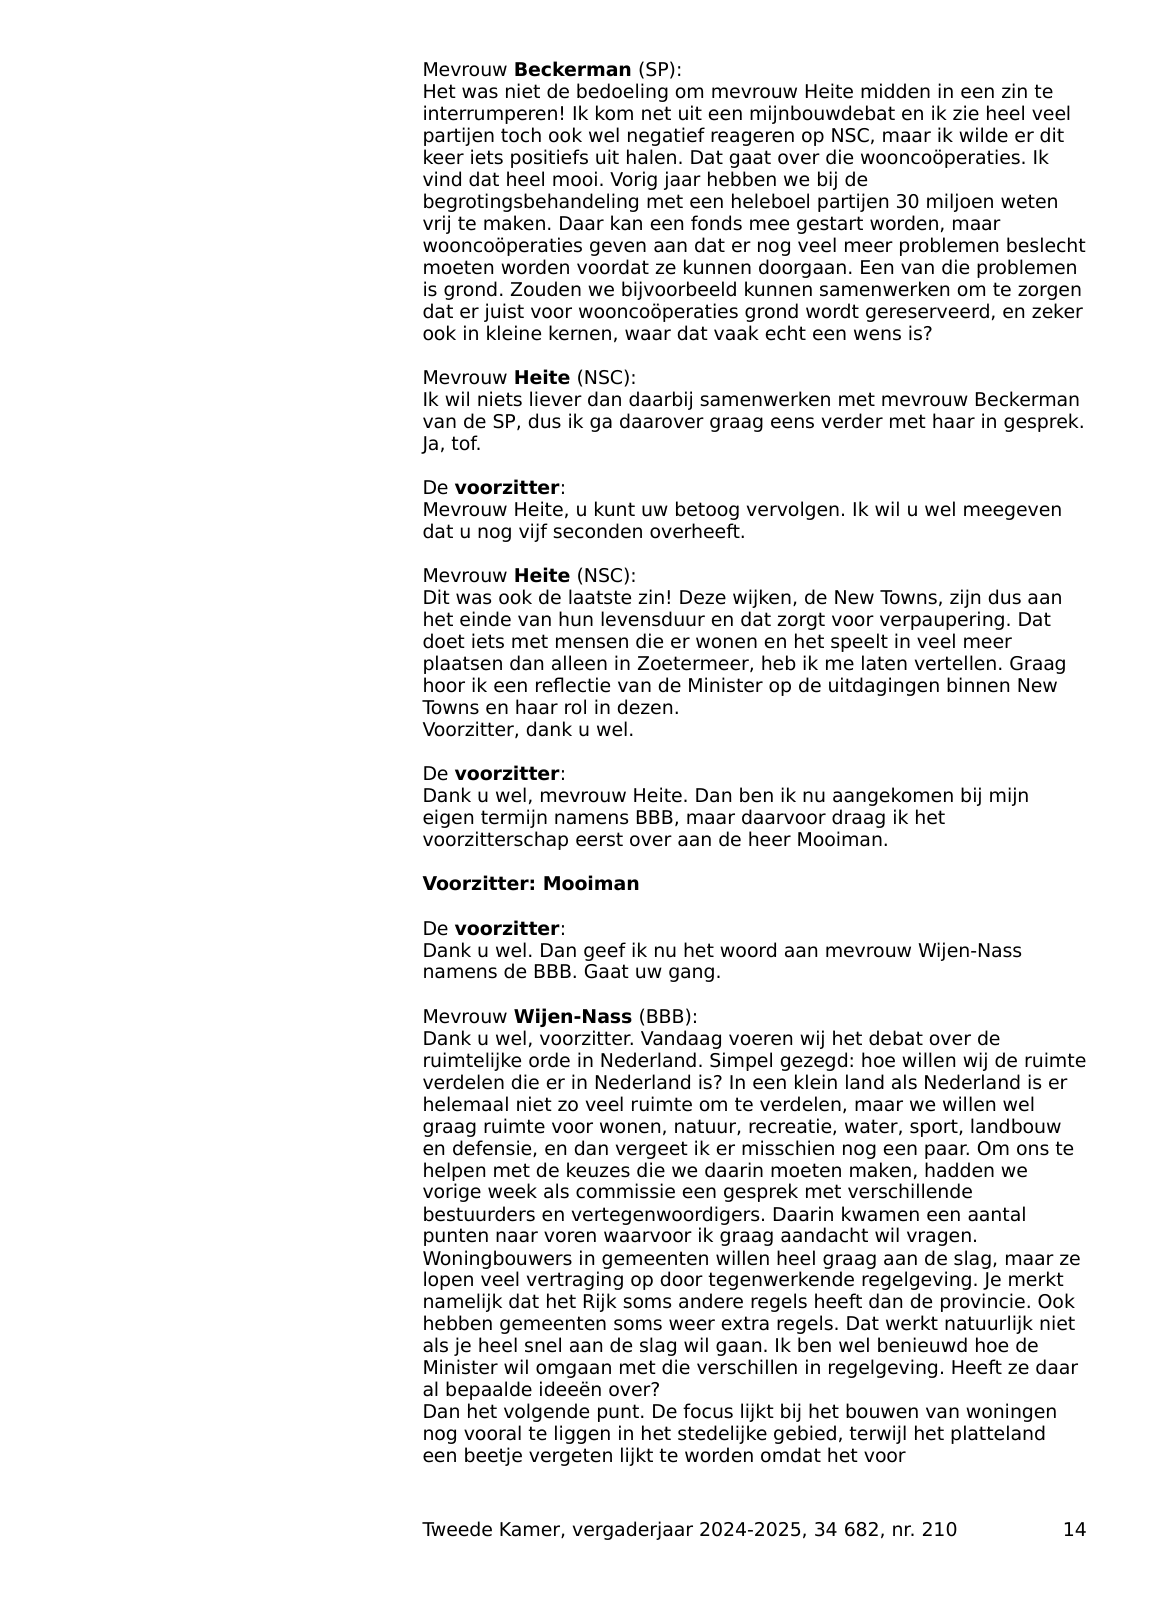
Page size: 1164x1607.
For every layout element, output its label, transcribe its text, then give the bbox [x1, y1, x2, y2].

text Dan het volgende punt. De focus lijkt bij het bouwen van woningen nog vooral te liggen in het stedelijke gebied, terwijl het platteland een beetje vergeten lijkt te worden omdat het voor [422, 1401, 1087, 1467]
subtitle Voorzitter: Mooiman [422, 873, 1087, 895]
text Mevrouw Heite (NSC): [422, 565, 1087, 587]
text Woningbouwers in gemeenten willen heel graag aan de slag, maar ze lopen veel vertraging op door tegenwerkende regelgeving. Je merkt namelijk dat het Rijk soms andere regels heeft dan de provincie. Ook hebben gemeenten soms weer extra regels. Dat werkt natuurlijk niet als je heel snel aan de slag wil gaan. Ik ben wel benieuwd hoe de Minister wil omgaan met die verschillen in regelgeving. Heeft ze daar al bepaalde ideeën over? [422, 1247, 1087, 1401]
text De voorzitter: [422, 477, 1087, 499]
text Dit was ook de laatste zin! Deze wijken, de New Towns, zijn dus aan het einde van hun levensduur en dat zorgt voor verpaupering. Dat doet iets met mensen die er wonen en het speelt in veel meer plaatsen dan alleen in Zoetermeer, heb ik me laten vertellen. Graag hoor ik een reflectie van de Minister op de uitdagingen binnen New Towns en haar rol in dezen. [422, 587, 1087, 719]
text De voorzitter: [422, 917, 1087, 939]
text Dank u wel, mevrouw Heite. Dan ben ik nu aangekomen bij mijn eigen termijn namens BBB, maar daarvoor draag ik het voorzitterschap eerst over aan de heer Mooiman. [422, 785, 1087, 851]
text Ik wil niets liever dan daarbij samenwerken met mevrouw Beckerman van de SP, dus ik ga daarover graag eens verder met haar in gesprek. Ja, tof. [422, 389, 1087, 455]
text Het was niet de bedoeling om mevrouw Heite midden in een zin te interrumperen! Ik kom net uit een mijnbouwdebat en ik zie heel veel partijen toch ook wel negatief reageren op NSC, maar ik wilde er dit keer iets positiefs uit halen. Dat gaat over die wooncoöperaties. Ik vind dat heel mooi. Vorig jaar hebben we bij de begrotingsbehandeling met een heleboel partijen 30 miljoen weten vrij te maken. Daar kan een fonds mee gestart worden, maar wooncoöperaties geven aan dat er nog veel meer problemen beslecht moeten worden voordat ze kunnen doorgaan. Een van die problemen is grond. Zouden we bijvoorbeeld kunnen samenwerken om te zorgen dat er juist voor wooncoöperaties grond wordt gereserveerd, en zeker ook in kleine kernen, waar dat vaak echt een wens is? [422, 81, 1087, 345]
text Dank u wel. Dan geef ik nu het woord aan mevrouw Wijen-Nass namens de BBB. Gaat uw gang. [422, 939, 1087, 983]
text Mevrouw Beckerman (SP): [422, 59, 1087, 81]
text De voorzitter: [422, 763, 1087, 785]
text Mevrouw Heite, u kunt uw betoog vervolgen. Ik wil u wel meegeven dat u nog vijf seconden overheeft. [422, 499, 1087, 543]
text Voorzitter, dank u wel. [422, 719, 1087, 741]
text Dank u wel, voorzitter. Vandaag voeren wij het debat over de ruimtelijke orde in Nederland. Simpel gezegd: hoe willen wij de ruimte verdelen die er in Nederland is? In een klein land als Nederland is er helemaal niet zo veel ruimte om te verdelen, maar we willen wel graag ruimte voor wonen, natuur, recreatie, water, sport, landbouw en defensie, en dan vergeet ik er misschien nog een paar. Om ons te helpen met de keuzes die we daarin moeten maken, hadden we vorige week als commissie een gesprek met verschillende bestuurders en vertegenwoordigers. Daarin kwamen een aantal punten naar voren waarvoor ik graag aandacht wil vragen. [422, 1028, 1087, 1247]
text Mevrouw Wijen-Nass (BBB): [422, 1006, 1087, 1028]
text Mevrouw Heite (NSC): [422, 367, 1087, 389]
